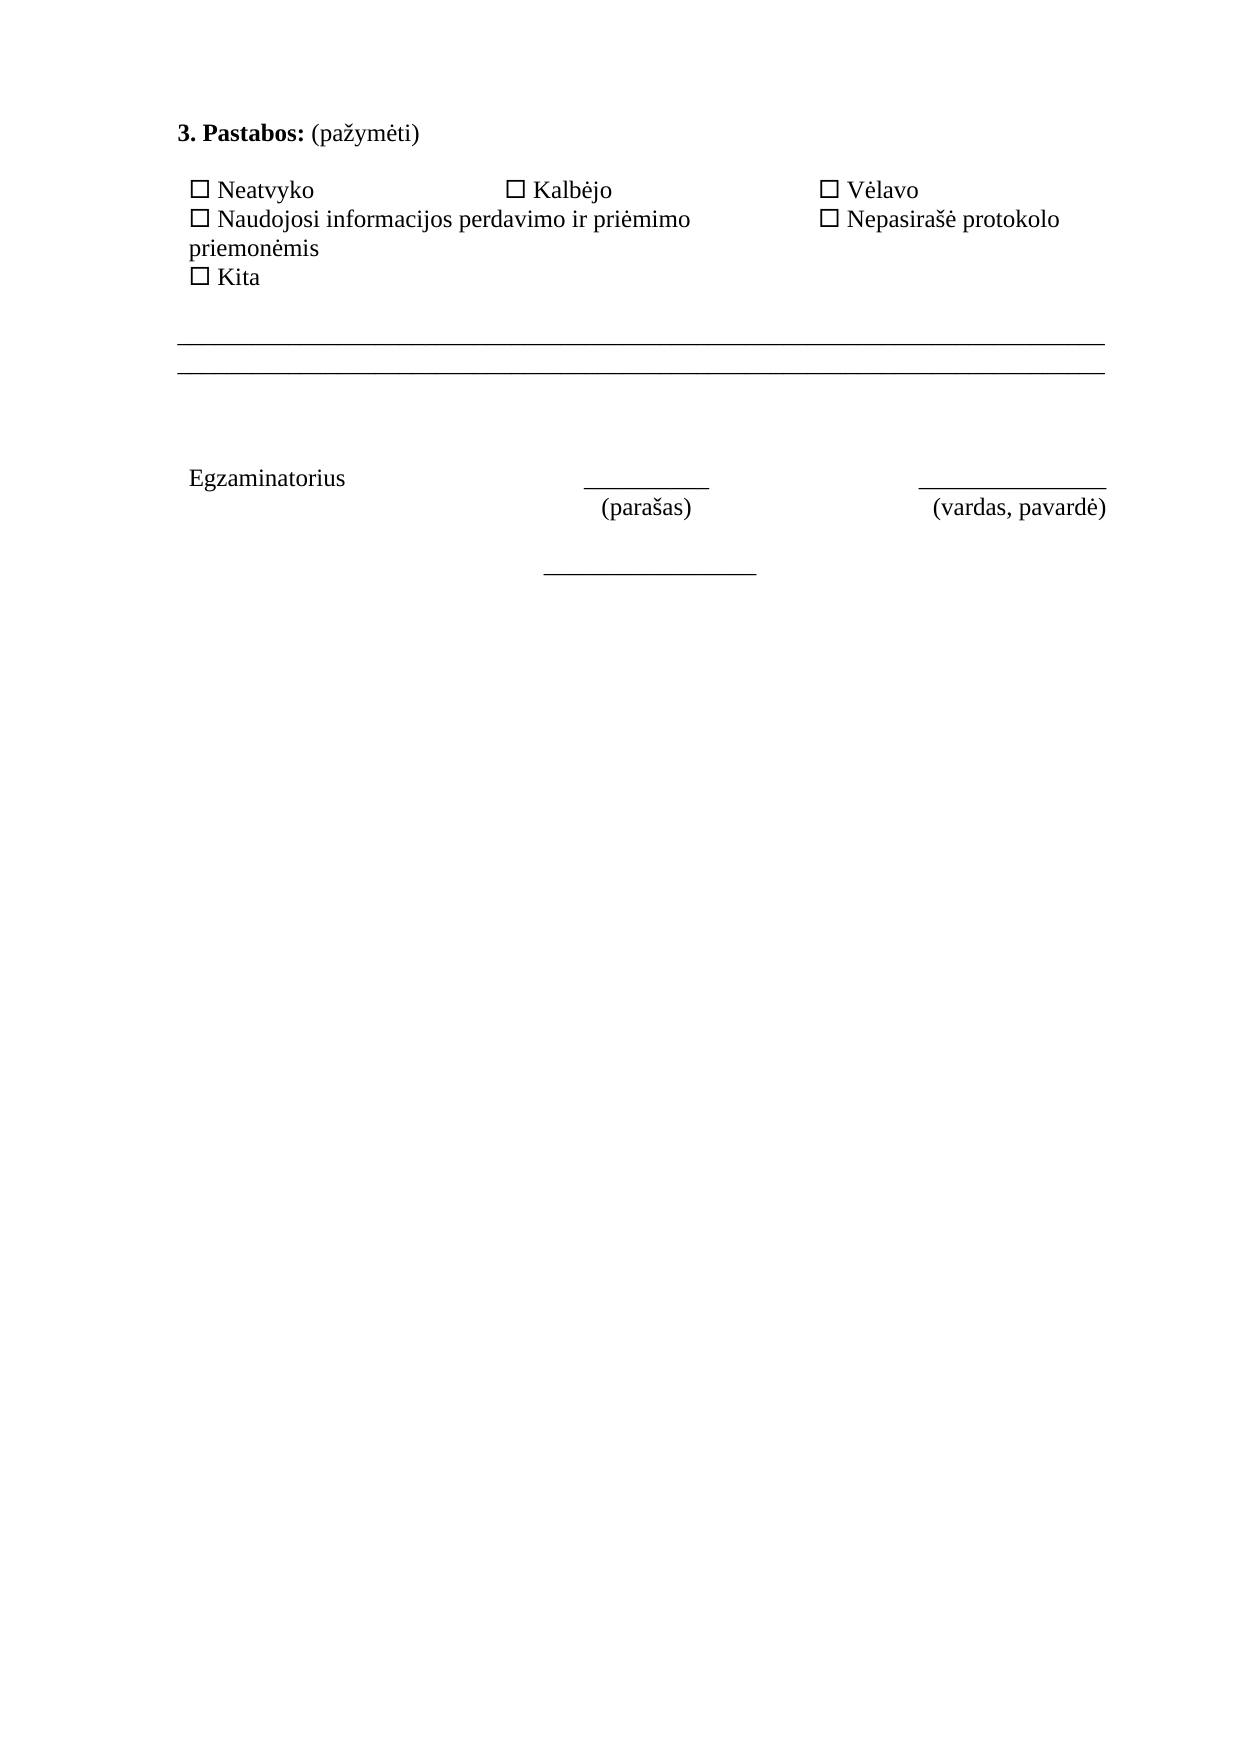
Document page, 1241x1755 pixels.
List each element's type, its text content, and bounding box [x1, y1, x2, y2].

table_header Egzaminatorius [177, 463, 492, 521]
text _ [177, 319, 1122, 348]
table_cell [] Kita [177, 262, 493, 291]
table_header [] Kalbėjo [493, 176, 807, 204]
text 3. Pastabos: (pažymėti) [177, 118, 1117, 147]
table_cell [] Nepasirašė protokolo [807, 204, 1122, 262]
table_cell [493, 262, 807, 291]
table_cell [751, 204, 807, 262]
table_header _______________ (vardas, pavardė) [805, 463, 1122, 521]
table_header [] Neatvyko [177, 176, 493, 204]
text _ [177, 348, 1122, 377]
table_cell [807, 262, 1122, 291]
table_cell [] Naudojosi informacijos perdavimo ir priėmimo priemonėmis [177, 204, 751, 262]
table_header [] Vėlavo [807, 176, 1122, 204]
text _________________ [177, 549, 1122, 578]
table_header __________ (parašas) [492, 463, 805, 521]
